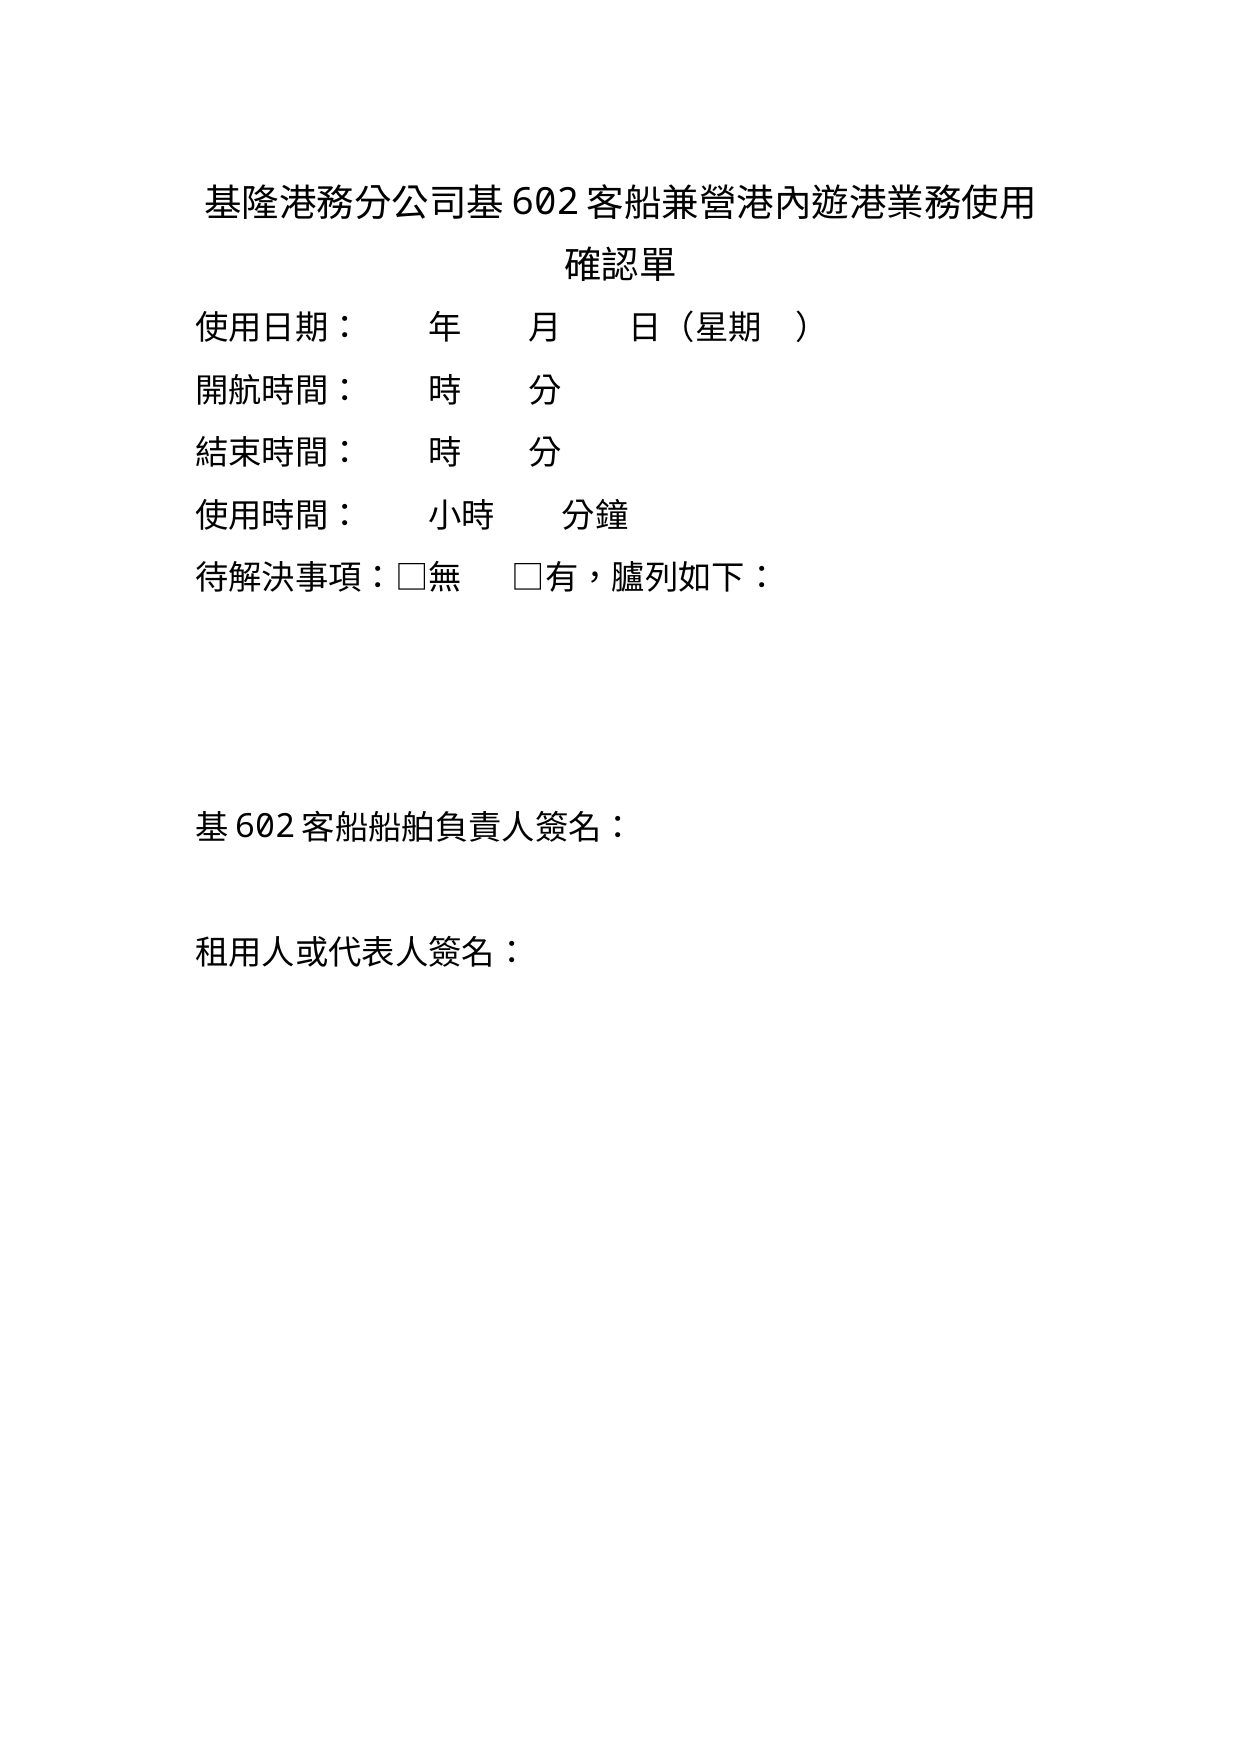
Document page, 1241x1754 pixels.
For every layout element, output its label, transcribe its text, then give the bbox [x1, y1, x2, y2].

text 使用日期： 年 月 日（星期 ） [195, 283, 1045, 346]
text 基隆港務分公司基602客船兼營港內遊港業務使用確認單 [195, 158, 1045, 283]
text 結束時間： 時 分 [195, 408, 1045, 471]
text 使用時間： 小時 分鐘 [195, 471, 1045, 533]
text 開航時間： 時 分 [195, 346, 1045, 408]
text 基602客船船舶負責人簽名： [195, 783, 1045, 846]
text 待解決事項：□無 □有，臚列如下： [195, 533, 1045, 596]
text 租用人或代表人簽名： [195, 908, 1045, 971]
